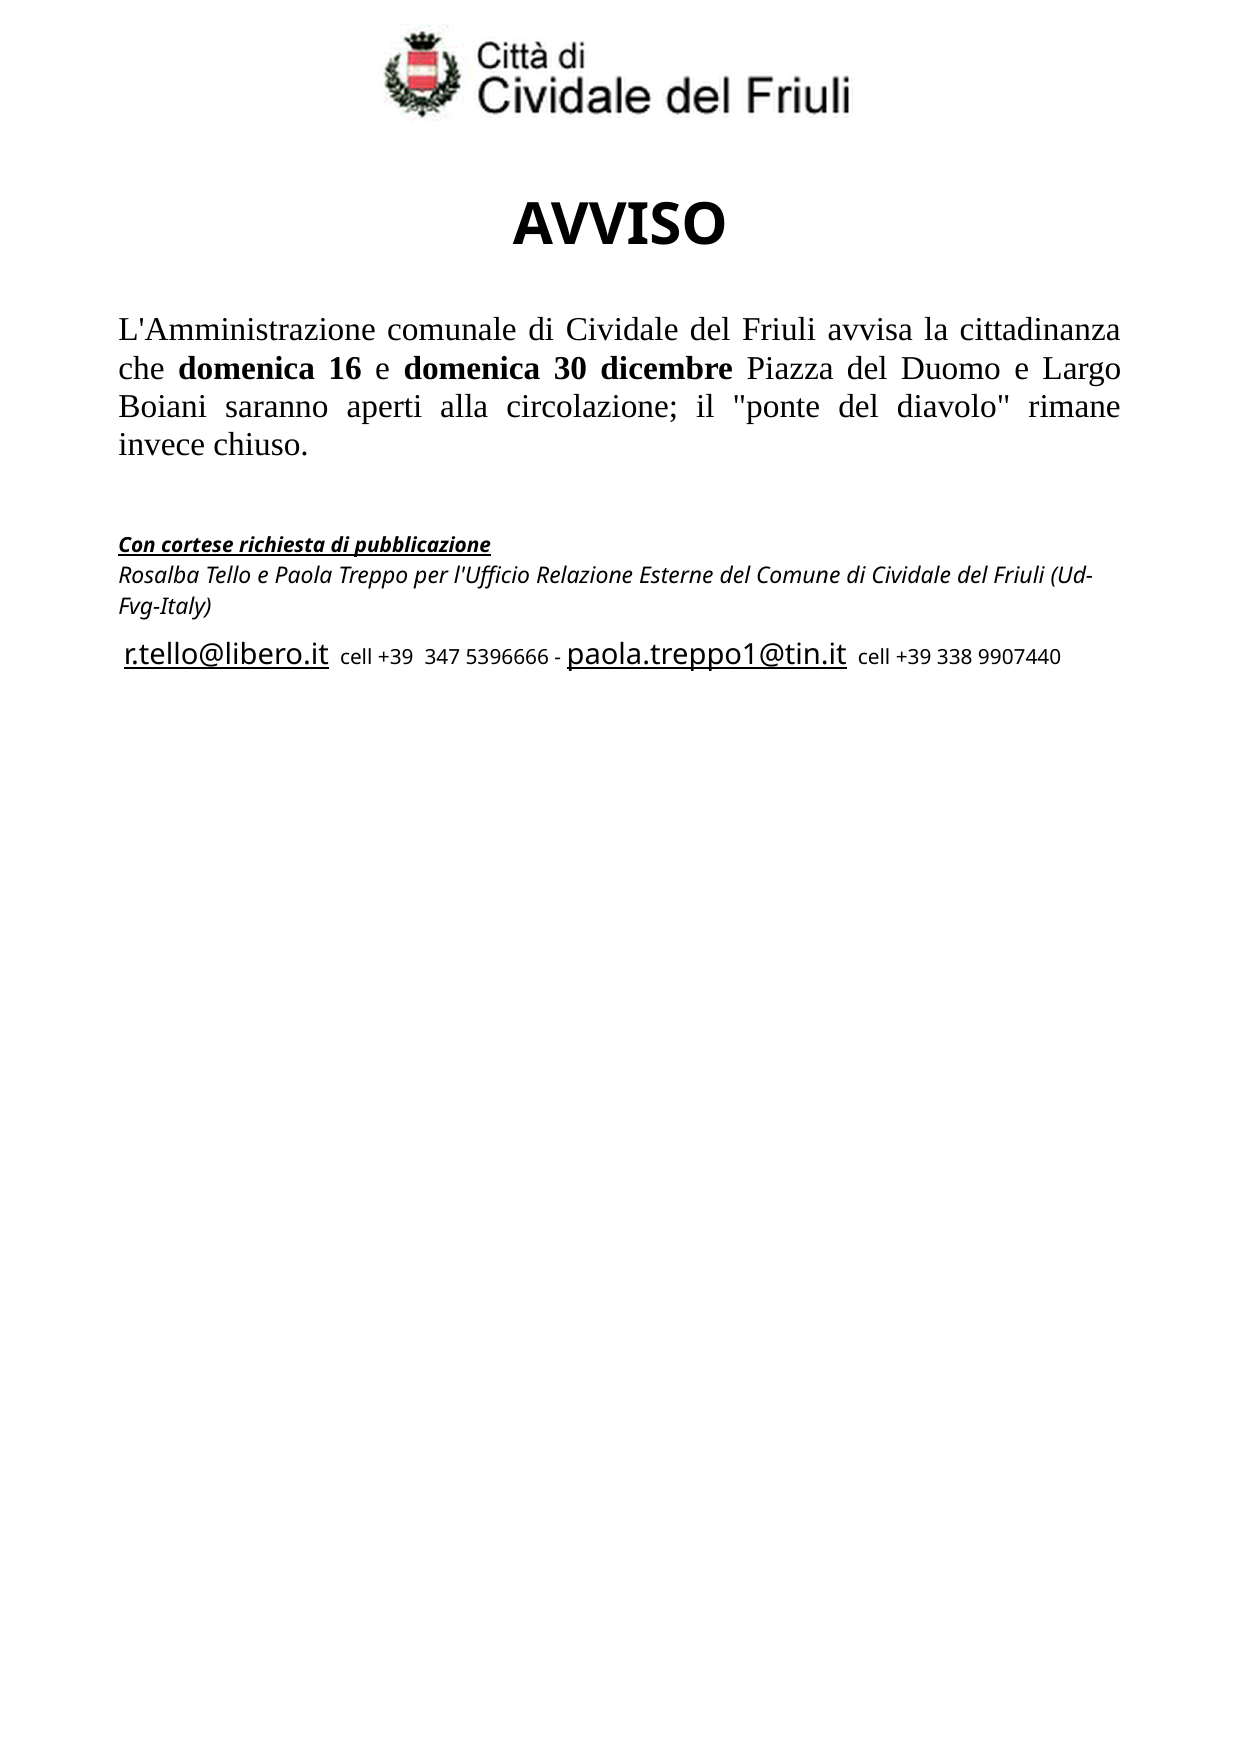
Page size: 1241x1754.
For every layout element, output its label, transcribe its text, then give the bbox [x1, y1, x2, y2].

picture [265, 24, 975, 133]
text L'Amministrazione comunale di Cividale del Friuli avvisa la cittadinanza che domenica 16 e domenica 30 dicembre Piazza del Duomo e Largo Boiani saranno aperti alla circolazione; il "ponte del diavolo" rimane invece chiuso. [118, 310, 1122, 463]
text Con cortese richiesta di pubblicazione [118, 530, 1122, 558]
text Rosalba Tello e Paola Treppo per l'Ufficio Relazione Esterne del Comune di Cividale del Friuli (Ud-Fvg-Italy) [118, 558, 1122, 621]
text r.tello@libero.it cell +39 347 5396666 - paola.treppo1@tin.it cell +39 338 9907440 [118, 633, 1122, 673]
text AVVISO [118, 182, 1122, 262]
